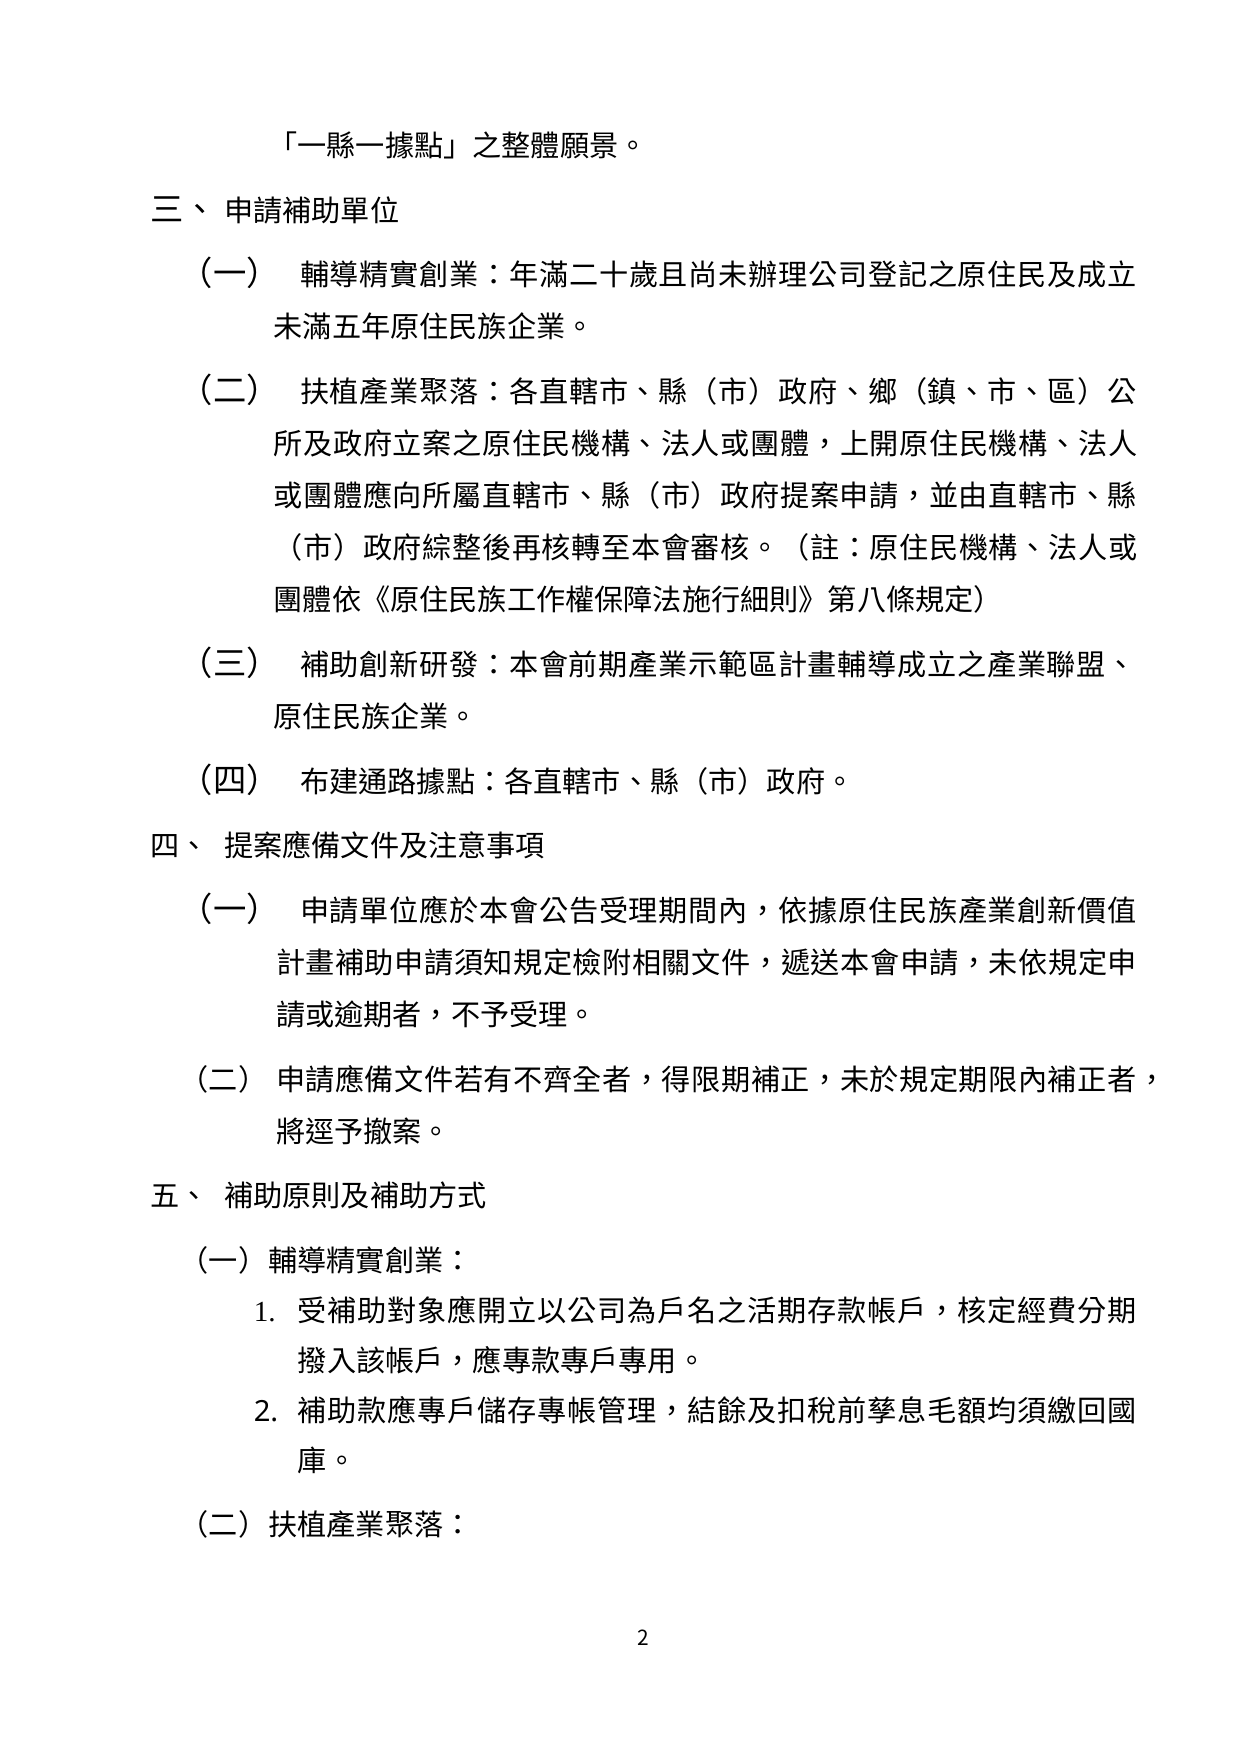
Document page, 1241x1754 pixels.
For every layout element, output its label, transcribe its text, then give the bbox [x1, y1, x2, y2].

list 補助原則及補助方式 [150, 1165, 1137, 1217]
list 申請補助單位 [150, 179, 1137, 232]
list 扶植產業聚落：各直轄市、縣（市）政府、鄉（鎮、市、區）公所及政府立案之原住民機構、法人或團體，上開原住民機構、法人或團體應向所屬直轄市、縣（市）政府提案申請，並由直轄市、縣（市）政府綜整後再核轉至本會審核。（註：原住民機構、法人或團體依《原住民族工作權保障法施行細則》第八條規定） [179, 361, 1137, 621]
list 扶植產業聚落： [179, 1494, 1137, 1546]
list 輔導精實創業： [179, 1229, 1137, 1282]
list 「一縣一據點」之整體願景。 [173, 115, 1137, 167]
list 申請應備文件若有不齊全者，得限期補正，未於規定期限內補正者，將逕予撤案。 [179, 1048, 1137, 1152]
list 受補助對象應開立以公司為戶名之活期存款帳戶，核定經費分期撥入該帳戶，應專款專戶專用。 [253, 1282, 1137, 1382]
list 輔導精實創業：年滿二十歲且尚未辦理公司登記之原住民及成立未滿五年原住民族企業。 [179, 244, 1137, 348]
list 提案應備文件及注意事項 [150, 815, 1137, 867]
list 補助款應專戶儲存專帳管理，結餘及扣稅前孳息毛額均須繳回國庫。 [253, 1382, 1137, 1482]
list 申請單位應於本會公告受理期間內，依據原住民族產業創新價值計畫補助申請須知規定檢附相關文件，遞送本會申請，未依規定申請或逾期者，不予受理。 [179, 879, 1137, 1036]
list 補助創新研發：本會前期產業示範區計畫輔導成立之產業聯盟、原住民族企業。 [179, 634, 1137, 738]
list 布建通路據點：各直轄市、縣（市）政府。 [179, 750, 1137, 802]
